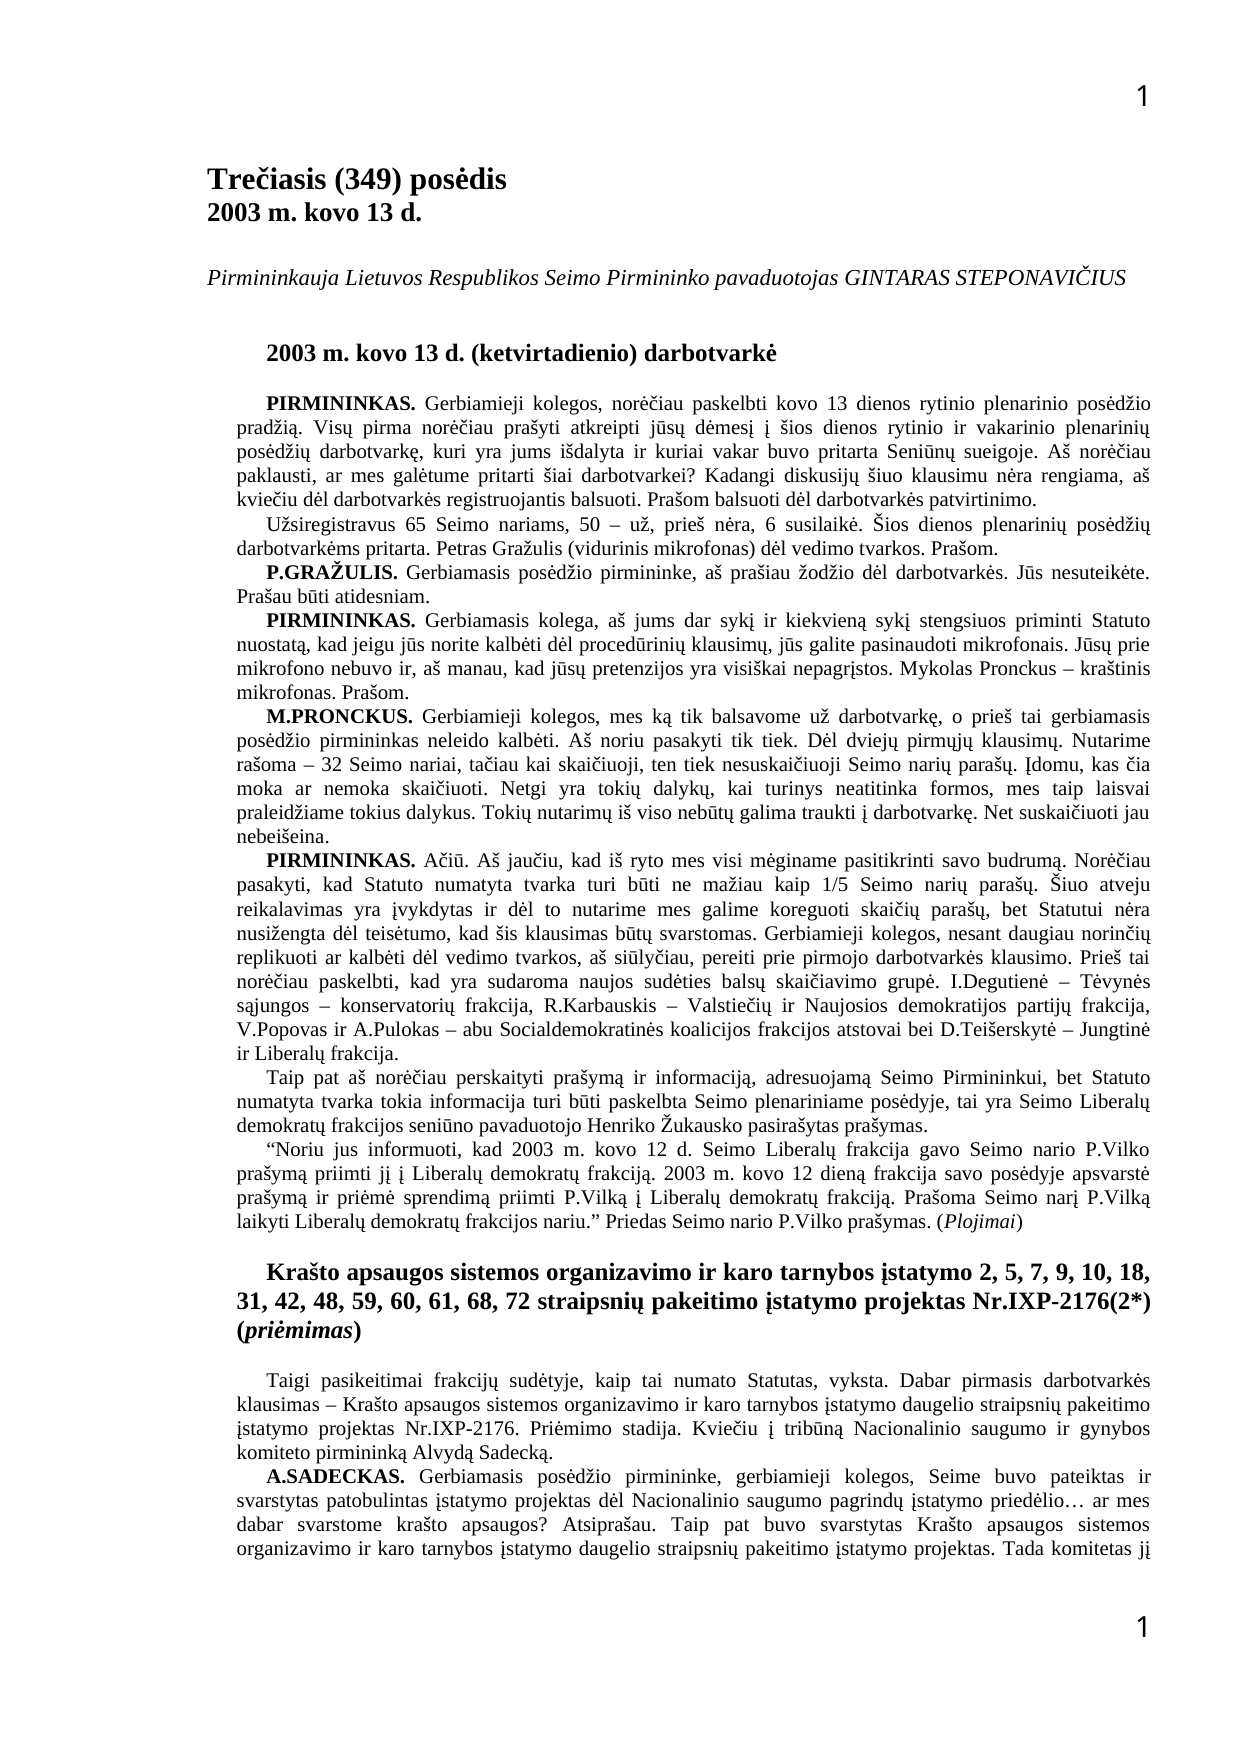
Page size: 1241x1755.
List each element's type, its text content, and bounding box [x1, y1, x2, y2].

text “Noriu jus informuoti, kad 2003 m. kovo 12 d. Seimo Liberalų frakcija gavo Seimo nario P.Vilko prašymą priimti jį į Liberalų demokratų frakciją. 2003 m. kovo 12 dieną frakcija savo posėdyje apsvarstė prašymą ir priėmė sprendimą priimti P.Vilką į Liberalų demokratų frakciją. Prašoma Seimo narį P.Vilką laikyti Liberalų demokratų frakcijos nariu.” Priedas Seimo nario P.Vilko prašymas. (Plojimai) [236, 1137, 1152, 1233]
text PIRMININKAS. Gerbiamieji kolegos, norėčiau paskelbti kovo 13 dienos rytinio plenarinio posėdžio pradžią. Visų pirma norėčiau prašyti atkreipti jūsų dėmesį į šios dienos rytinio ir vakarinio plenarinių posėdžių darbotvarkę, kuri yra jums išdalyta ir kuriai vakar buvo pritarta Seniūnų sueigoje. Aš norėčiau paklausti, ar mes galėtume pritarti šiai darbotvarkei? Kadangi diskusijų šiuo klausimu nėra rengiama, aš kviečiu dėl darbotvarkės registruojantis balsuoti. Prašom balsuoti dėl darbotvarkės patvirtinimo. [236, 391, 1152, 511]
text Taigi pasikeitimai frakcijų sudėtyje, kaip tai numato Statutas, vyksta. Dabar pirmasis darbotvarkės klausimas – Krašto apsaugos sistemos organizavimo ir karo tarnybos įstatymo daugelio straipsnių pakeitimo įstatymo projektas Nr.IXP-2176. Priėmimo stadija. Kviečiu į tribūną Nacionalinio saugumo ir gynybos komiteto pirmininką Alvydą Sadecką. [236, 1368, 1152, 1464]
text P.GRAŽULIS. Gerbiamasis posėdžio pirmininke, aš prašiau žodžio dėl darbotvarkės. Jūs nesuteikėte. Prašau būti atidesniam. [236, 559, 1152, 608]
text M.PRONCKUS. Gerbiamieji kolegos, mes ką tik balsavome už darbotvarkę, o prieš tai gerbiamasis posėdžio pirmininkas neleido kalbėti. Aš noriu pasakyti tik tiek. Dėl dviejų pirmųjų klausimų. Nutarime rašoma – 32 Seimo nariai, tačiau kai skaičiuoji, ten tiek nesuskaičiuoji Seimo narių parašų. Įdomu, kas čia moka ar nemoka skaičiuoti. Netgi yra tokių dalykų, kai turinys neatitinka formos, mes taip laisvai praleidžiame tokius dalykus. Tokių nutarimų iš viso nebūtų galima traukti į darbotvarkę. Net suskaičiuoti jau nebeišeina. [236, 704, 1152, 848]
text PIRMININKAS. Ačiū. Aš jaučiu, kad iš ryto mes visi mėginame pasitikrinti savo budrumą. Norėčiau pasakyti, kad Statuto numatyta tvarka turi būti ne mažiau kaip 1/5 Seimo narių parašų. Šiuo atveju reikalavimas yra įvykdytas ir dėl to nutarime mes galime koreguoti skaičių parašų, bet Statutui nėra nusižengta dėl teisėtumo, kad šis klausimas būtų svarstomas. Gerbiamieji kolegos, nesant daugiau norinčių replikuoti ar kalbėti dėl vedimo tvarkos, aš siūlyčiau, pereiti prie pirmojo darbotvarkės klausimo. Prieš tai norėčiau paskelbti, kad yra sudaroma naujos sudėties balsų skaičiavimo grupė. I.Degutienė – Tėvynės sąjungos – konservatorių frakcija, R.Karbauskis – Valstiečių ir Naujosios demokratijos partijų frakcija, V.Popovas ir A.Pulokas – abu Socialdemokratinės koalicijos frakcijos atstovai bei D.Teišerskytė – Jungtinė ir Liberalų frakcija. [236, 848, 1152, 1065]
text Taip pat aš norėčiau perskaityti prašymą ir informaciją, adresuojamą Seimo Pirmininkui, bet Statuto numatyta tvarka tokia informacija turi būti paskelbta Seimo plenariniame posėdyje, tai yra Seimo Liberalų demokratų frakcijos seniūno pavaduotojo Henriko Žukausko pasirašytas prašymas. [236, 1065, 1152, 1137]
text 2003 m. kovo 13 d. (ketvirtadienio) darbotvarkė [236, 338, 1152, 367]
text Pirmininkauja Lietuvos Respublikos Seimo Pirmininko pavaduotojas GINTARAS STEPONAVIČIUS [207, 264, 1152, 290]
text Užsiregistravus 65 Seimo nariams, 50 – už, prieš nėra, 6 susilaikė. Šios dienos plenarinių posėdžių darbotvarkėms pritarta. Petras Gražulis (vidurinis mikrofonas) dėl vedimo tvarkos. Prašom. [236, 511, 1152, 559]
text PIRMININKAS. Gerbiamasis kolega, aš jums dar sykį ir kiekvieną sykį stengsiuos priminti Statuto nuostatą, kad jeigu jūs norite kalbėti dėl procedūrinių klausimų, jūs galite pasinaudoti mikrofonais. Jūsų prie mikrofono nebuvo ir, aš manau, kad jūsų pretenzijos yra visiškai nepagrįstos. Mykolas Pronckus – kraštinis mikrofonas. Prašom. [236, 608, 1152, 704]
text Krašto apsaugos sistemos organizavimo ir karo tarnybos įstatymo 2, 5, 7, 9, 10, 18, 31, 42, 48, 59, 60, 61, 68, 72 straipsnių pakeitimo įstatymo projektas Nr.IXP-2176(2*) (priėmimas) [236, 1257, 1152, 1344]
text Trečiasis (349) posėdis 2003 m. kovo 13 d. [207, 160, 1152, 227]
text A.SADECKAS. Gerbiamasis posėdžio pirmininke, gerbiamieji kolegos, Seime buvo pateiktas ir svarstytas patobulintas įstatymo projektas dėl Nacionalinio saugumo pagrindų įstatymo priedėlio… ar mes dabar svarstome krašto apsaugos? Atsiprašau. Taip pat buvo svarstytas Krašto apsaugos sistemos organizavimo ir karo tarnybos įstatymo daugelio straipsnių pakeitimo įstatymo projektas. Tada komitetas jį [236, 1464, 1152, 1560]
